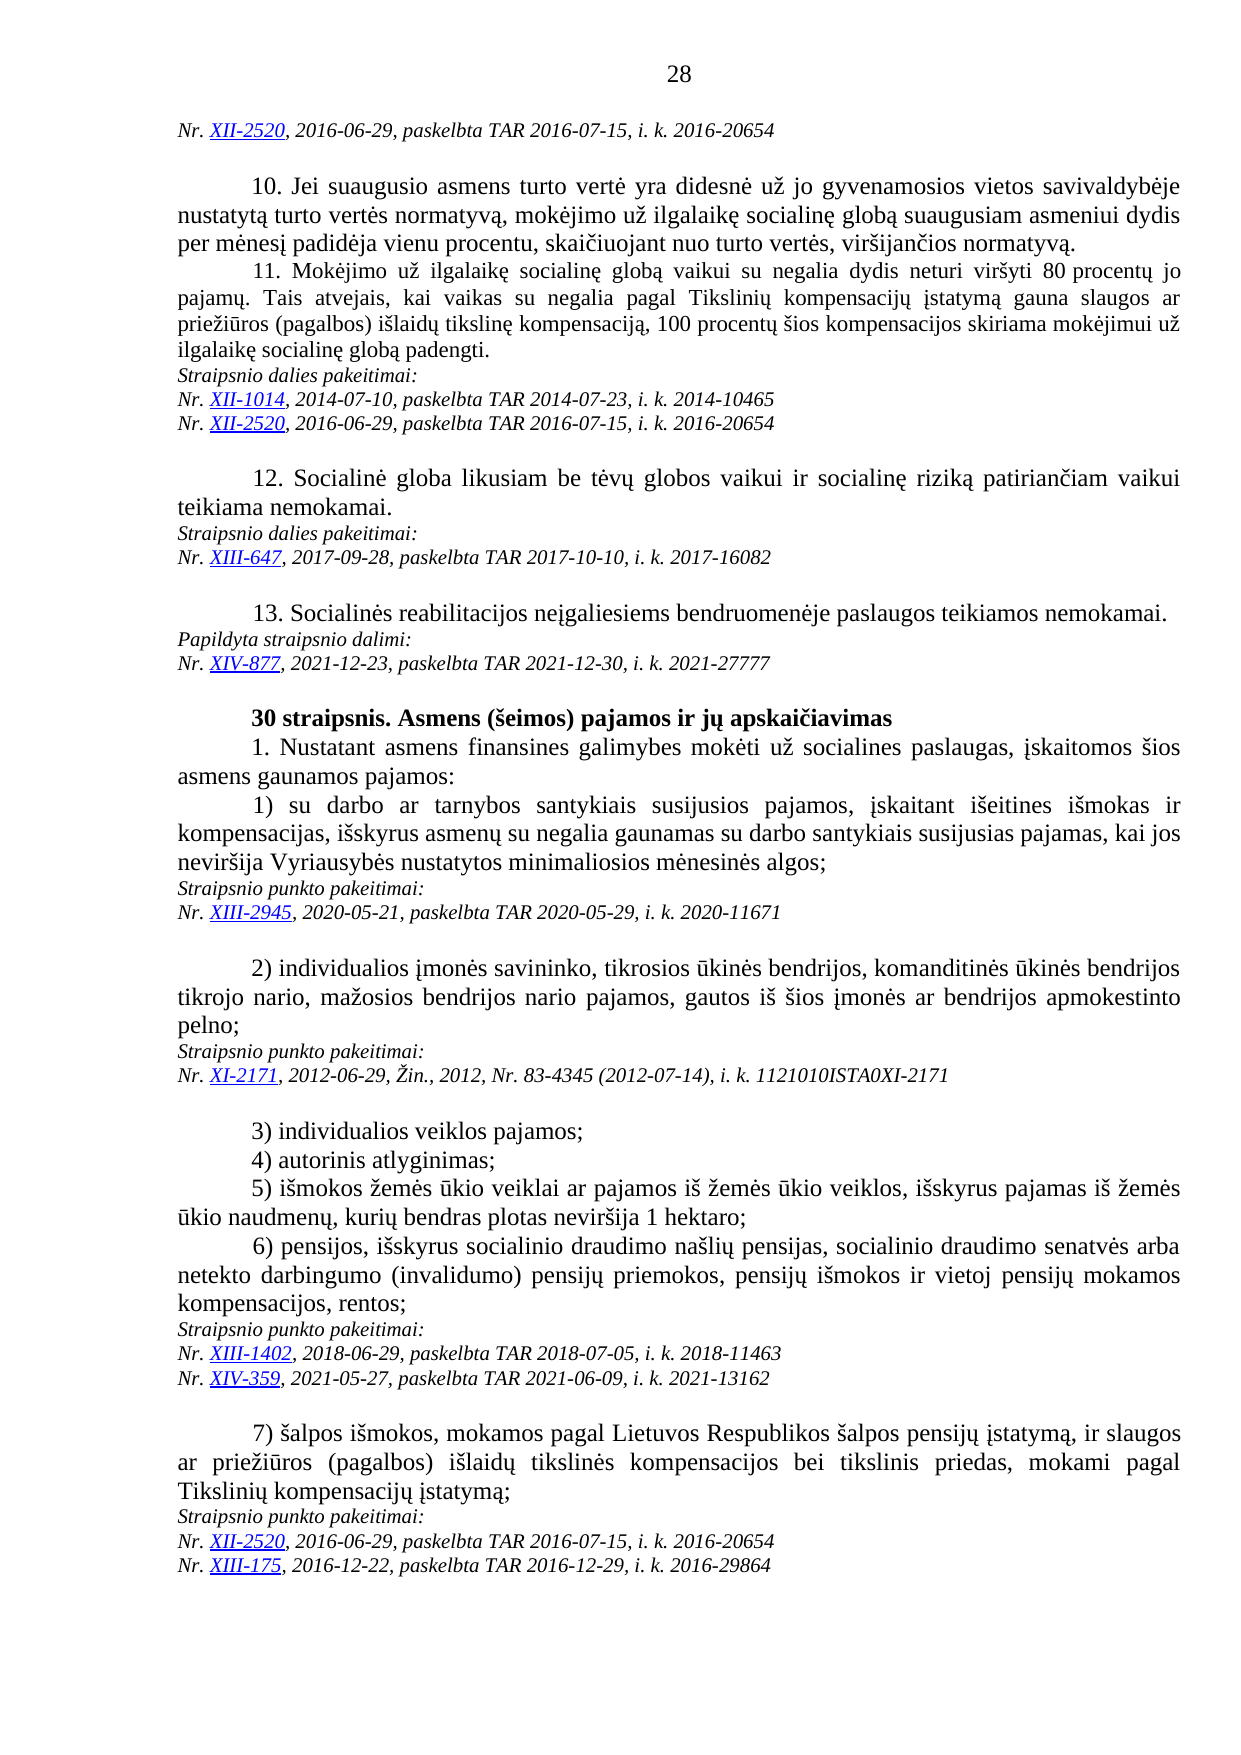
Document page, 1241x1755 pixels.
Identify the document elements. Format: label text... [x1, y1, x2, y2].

text Nr. XIV-877, 2021-12-23, paskelbta TAR 2021-12-30, i. k. 2021-27777 [177, 651, 1181, 675]
text Papildyta straipsnio dalimi: [177, 627, 1181, 651]
text 7) šalpos išmokos, mokamos pagal Lietuvos Respublikos šalpos pensijų įstatymą, ir slaugos ar priežiūros (pagalbos) išlaidų tikslinės kompensacijos bei tikslinis priedas, mokami pagal Tikslinių kompensacijų įstatymą; [177, 1418, 1181, 1504]
text Nr. XII-1014, 2014-07-10, paskelbta TAR 2014-07-23, i. k. 2014-10465 [177, 387, 1181, 411]
text 4) autorinis atlyginimas; [177, 1145, 1181, 1173]
text 2) individualios įmonės savininko, tikrosios ūkinės bendrijos, komanditinės ūkinės bendrijos tikrojo nario, mažosios bendrijos nario pajamos, gautos iš šios įmonės ar bendrijos apmokestinto pelno; [177, 953, 1181, 1039]
text 1. Nustatant asmens finansines galimybes mokėti už socialines paslaugas, įskaitomos šios asmens gaunamos pajamos: [177, 732, 1181, 790]
text Straipsnio dalies pakeitimai: [177, 521, 1181, 545]
text Straipsnio punkto pakeitimai: [177, 1504, 1181, 1528]
text Nr. XIII-175, 2016-12-22, paskelbta TAR 2016-12-29, i. k. 2016-29864 [177, 1553, 1181, 1577]
text Nr. XIV-359, 2021-05-27, paskelbta TAR 2021-06-09, i. k. 2021-13162 [177, 1365, 1181, 1389]
text 5) išmokos žemės ūkio veiklai ar pajamos iš žemės ūkio veiklos, išskyrus pajamas iš žemės ūkio naudmenų, kurių bendras plotas neviršija 1 hektaro; [177, 1173, 1181, 1231]
text Straipsnio punkto pakeitimai: [177, 1039, 1181, 1063]
text 30 straipsnis. Asmens (šeimos) pajamos ir jų apskaičiavimas [177, 703, 1181, 732]
text Nr. XIII-647, 2017-09-28, paskelbta TAR 2017-10-10, i. k. 2017-16082 [177, 545, 1181, 569]
text Nr. XIII-1402, 2018-06-29, paskelbta TAR 2018-07-05, i. k. 2018-11463 [177, 1341, 1181, 1365]
text Nr. XII-2520, 2016-06-29, paskelbta TAR 2016-07-15, i. k. 2016-20654 [177, 1528, 1181, 1553]
text 6) pensijos, išskyrus socialinio draudimo našlių pensijas, socialinio draudimo senatvės arba netekto darbingumo (invalidumo) pensijų priemokos, pensijų išmokos ir vietoj pensijų mokamos kompensacijos, rentos; [177, 1231, 1181, 1317]
text Nr. XII-2520, 2016-06-29, paskelbta TAR 2016-07-15, i. k. 2016-20654 [177, 118, 1181, 142]
text 12. Socialinė globa likusiam be tėvų globos vaikui ir socialinę riziką patiriančiam vaikui teikiama nemokamai. [177, 463, 1181, 521]
text Straipsnio dalies pakeitimai: [177, 363, 1181, 387]
text 10. Jei suaugusio asmens turto vertė yra didesnė už jo gyvenamosios vietos savivaldybėje nustatytą turto vertės normatyvą, mokėjimo už ilgalaikę socialinę globą suaugusiam asmeniui dydis per mėnesį padidėja vienu procentu, skaičiuojant nuo turto vertės, viršijančios normatyvą. [177, 171, 1181, 257]
text 13. Socialinės reabilitacijos neįgaliesiems bendruomenėje paslaugos teikiamos nemokamai. [177, 598, 1181, 627]
text Straipsnio punkto pakeitimai: [177, 876, 1181, 900]
text 1) su darbo ar tarnybos santykiais susijusios pajamos, įskaitant išeitines išmokas ir kompensacijas, išskyrus asmenų su negalia gaunamas su darbo santykiais susijusias pajamas, kai jos neviršija Vyriausybės nustatytos minimaliosios mėnesinės algos; [177, 790, 1181, 876]
text 3) individualios veiklos pajamos; [177, 1116, 1181, 1145]
text Nr. XIII-2945, 2020-05-21, paskelbta TAR 2020-05-29, i. k. 2020-11671 [177, 900, 1181, 924]
text Nr. XII-2520, 2016-06-29, paskelbta TAR 2016-07-15, i. k. 2016-20654 [177, 411, 1181, 435]
text 11. Mokėjimo už ilgalaikę socialinę globą vaikui su negalia dydis neturi viršyti 80 procentų jo pajamų. Tais atvejais, kai vaikas su negalia pagal Tikslinių kompensacijų įstatymą gauna slaugos ar priežiūros (pagalbos) išlaidų tikslinę kompensaciją, 100 procentų šios kompensacijos skiriama mokėjimui už ilgalaikę socialinę globą padengti. [177, 257, 1181, 363]
text Nr. XI-2171, 2012-06-29, Žin., 2012, Nr. 83-4345 (2012-07-14), i. k. 1121010ISTA0XI-2171 [177, 1063, 1181, 1087]
text Straipsnio punkto pakeitimai: [177, 1317, 1181, 1341]
